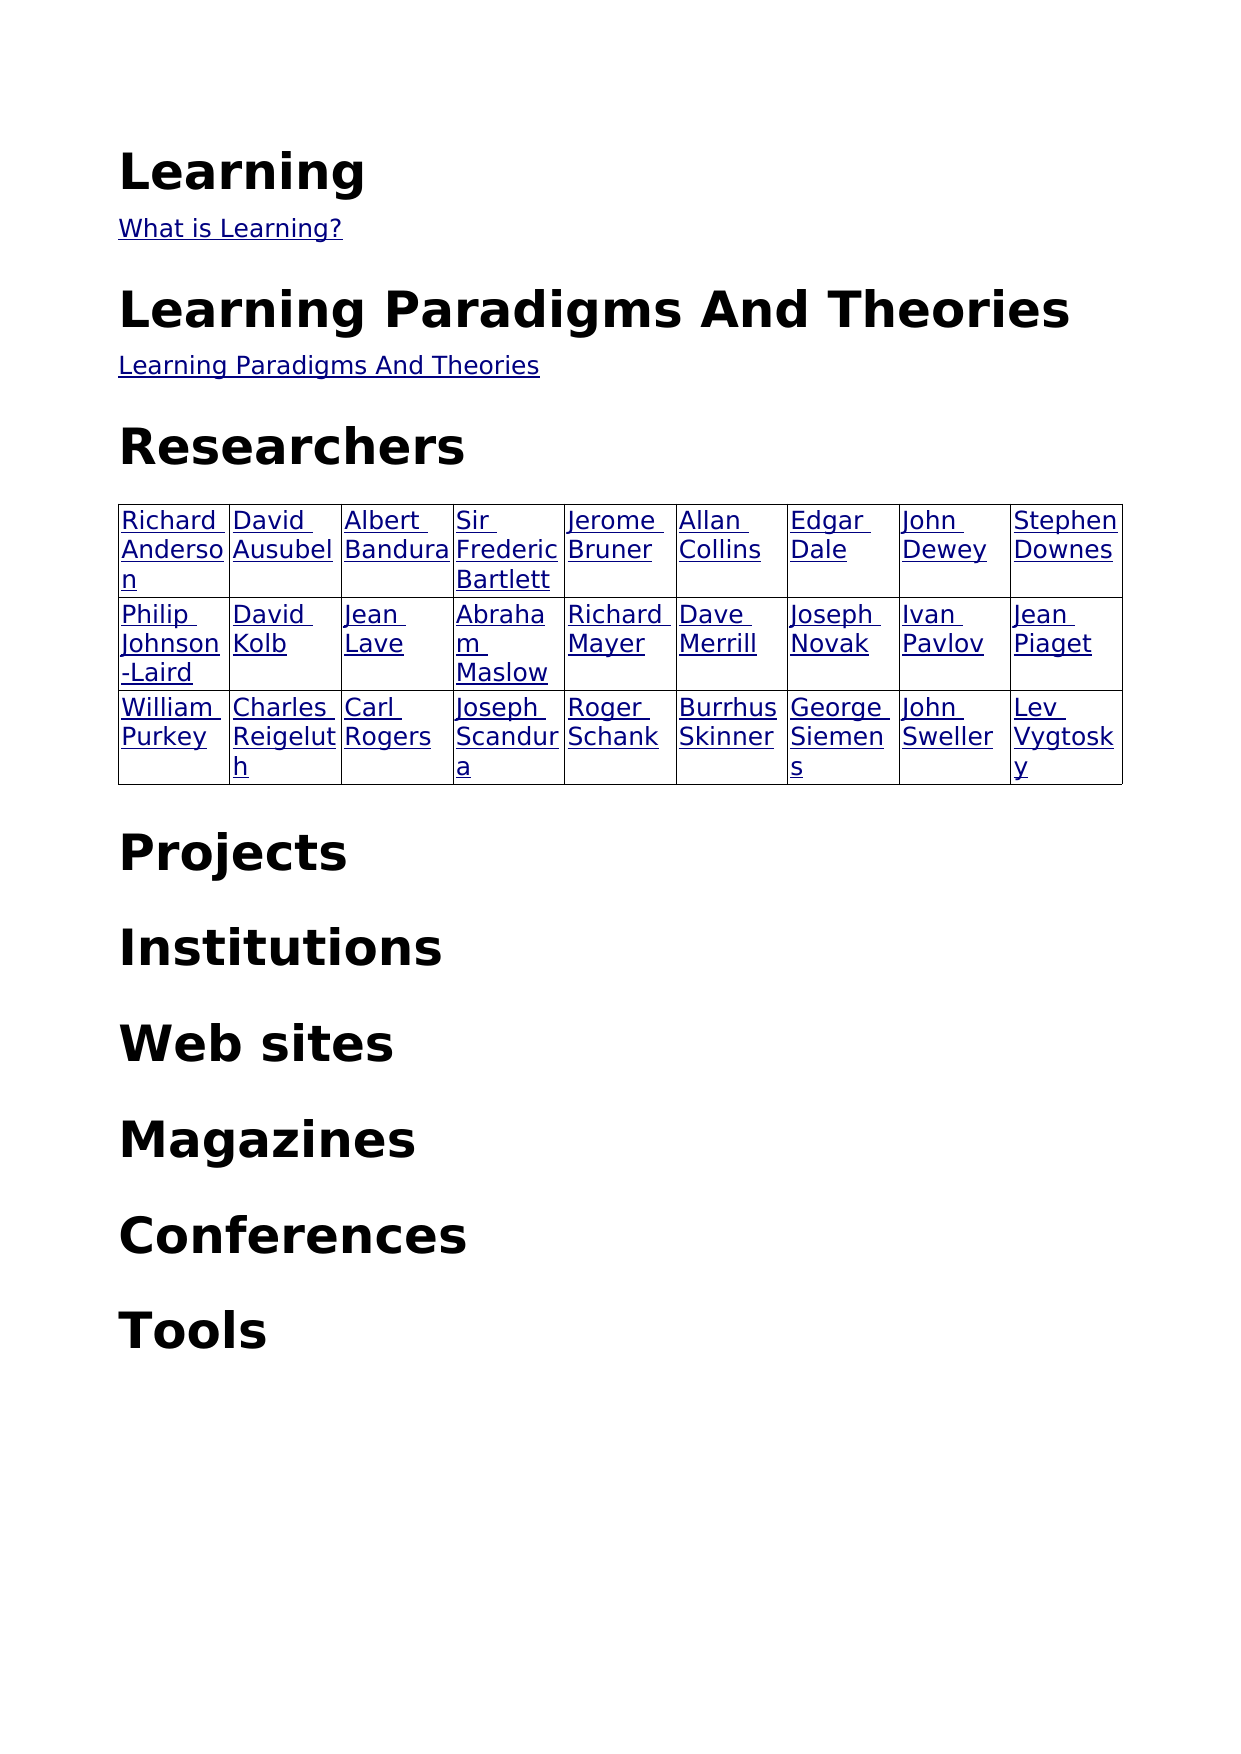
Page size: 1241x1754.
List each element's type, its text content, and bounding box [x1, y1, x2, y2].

table_cell Ivan Pavlov [900, 598, 1010, 690]
table_header Edgar Dale [788, 505, 899, 597]
table_cell Jean Piaget [1011, 598, 1122, 690]
table_header Richard Anderson [119, 505, 229, 597]
subtitle Learning [118, 143, 1122, 201]
table_header Allan Collins [677, 505, 787, 597]
table_cell Richard Mayer [565, 598, 676, 690]
subtitle Institutions [118, 919, 1122, 978]
subtitle Conferences [118, 1207, 1122, 1265]
table_cell John Sweller [900, 691, 1010, 784]
subtitle Magazines [118, 1111, 1122, 1169]
subtitle Web sites [118, 1015, 1122, 1073]
table_cell William Purkey [119, 691, 229, 784]
table_header Stephen Downes [1011, 505, 1122, 597]
table_cell Dave Merrill [677, 598, 787, 690]
subtitle Researchers [118, 418, 1122, 476]
table_cell David Kolb [230, 598, 341, 690]
table_header Albert Bandura [342, 505, 453, 597]
table_cell Abraham Maslow [454, 598, 564, 690]
table_cell Carl Rogers [342, 691, 453, 784]
table_cell Lev Vygtosky [1011, 691, 1122, 784]
table_cell Joseph Scandura [454, 691, 564, 784]
table_cell Jean Lave [342, 598, 453, 690]
table_header David Ausubel [230, 505, 341, 597]
table_cell Joseph Novak [788, 598, 899, 690]
table_cell Charles Reigeluth [230, 691, 341, 784]
table_cell George Siemens [788, 691, 899, 784]
table_header John Dewey [900, 505, 1010, 597]
table_cell Burrhus Skinner [677, 691, 787, 784]
text Learning Paradigms And Theories [118, 351, 1122, 380]
table_header Jerome Bruner [565, 505, 676, 597]
subtitle Tools [118, 1302, 1122, 1361]
subtitle Projects [118, 824, 1122, 882]
subtitle Learning Paradigms And Theories [118, 281, 1122, 339]
table_cell Philip Johnson-Laird [119, 598, 229, 690]
table_header Sir Frederic Bartlett [454, 505, 564, 597]
text What is Learning? [118, 214, 1122, 243]
table_cell Roger Schank [565, 691, 676, 784]
